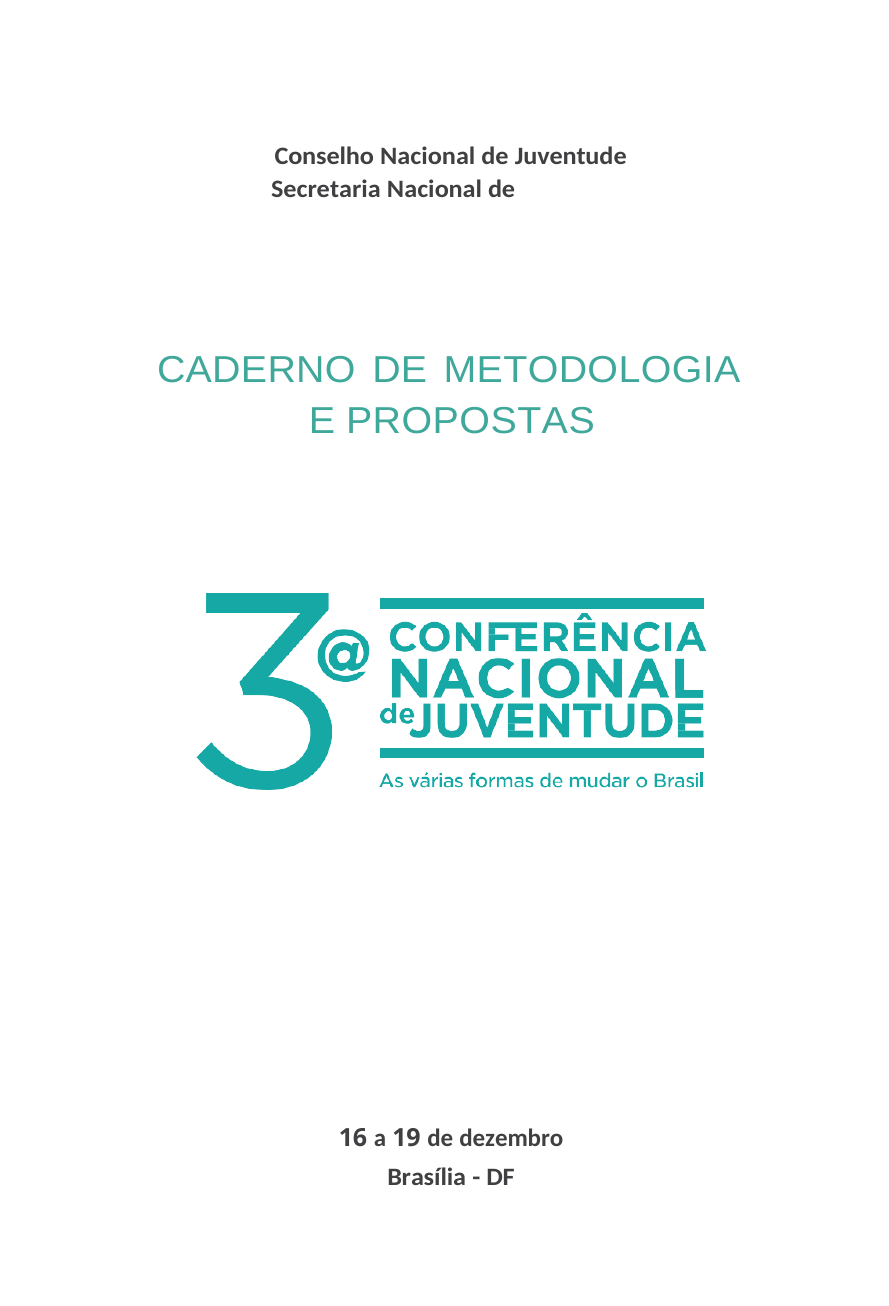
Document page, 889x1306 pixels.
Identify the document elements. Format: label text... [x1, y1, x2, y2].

text CADERNO DE METODOLOGIA E PROPOSTAS [157, 347, 766, 442]
